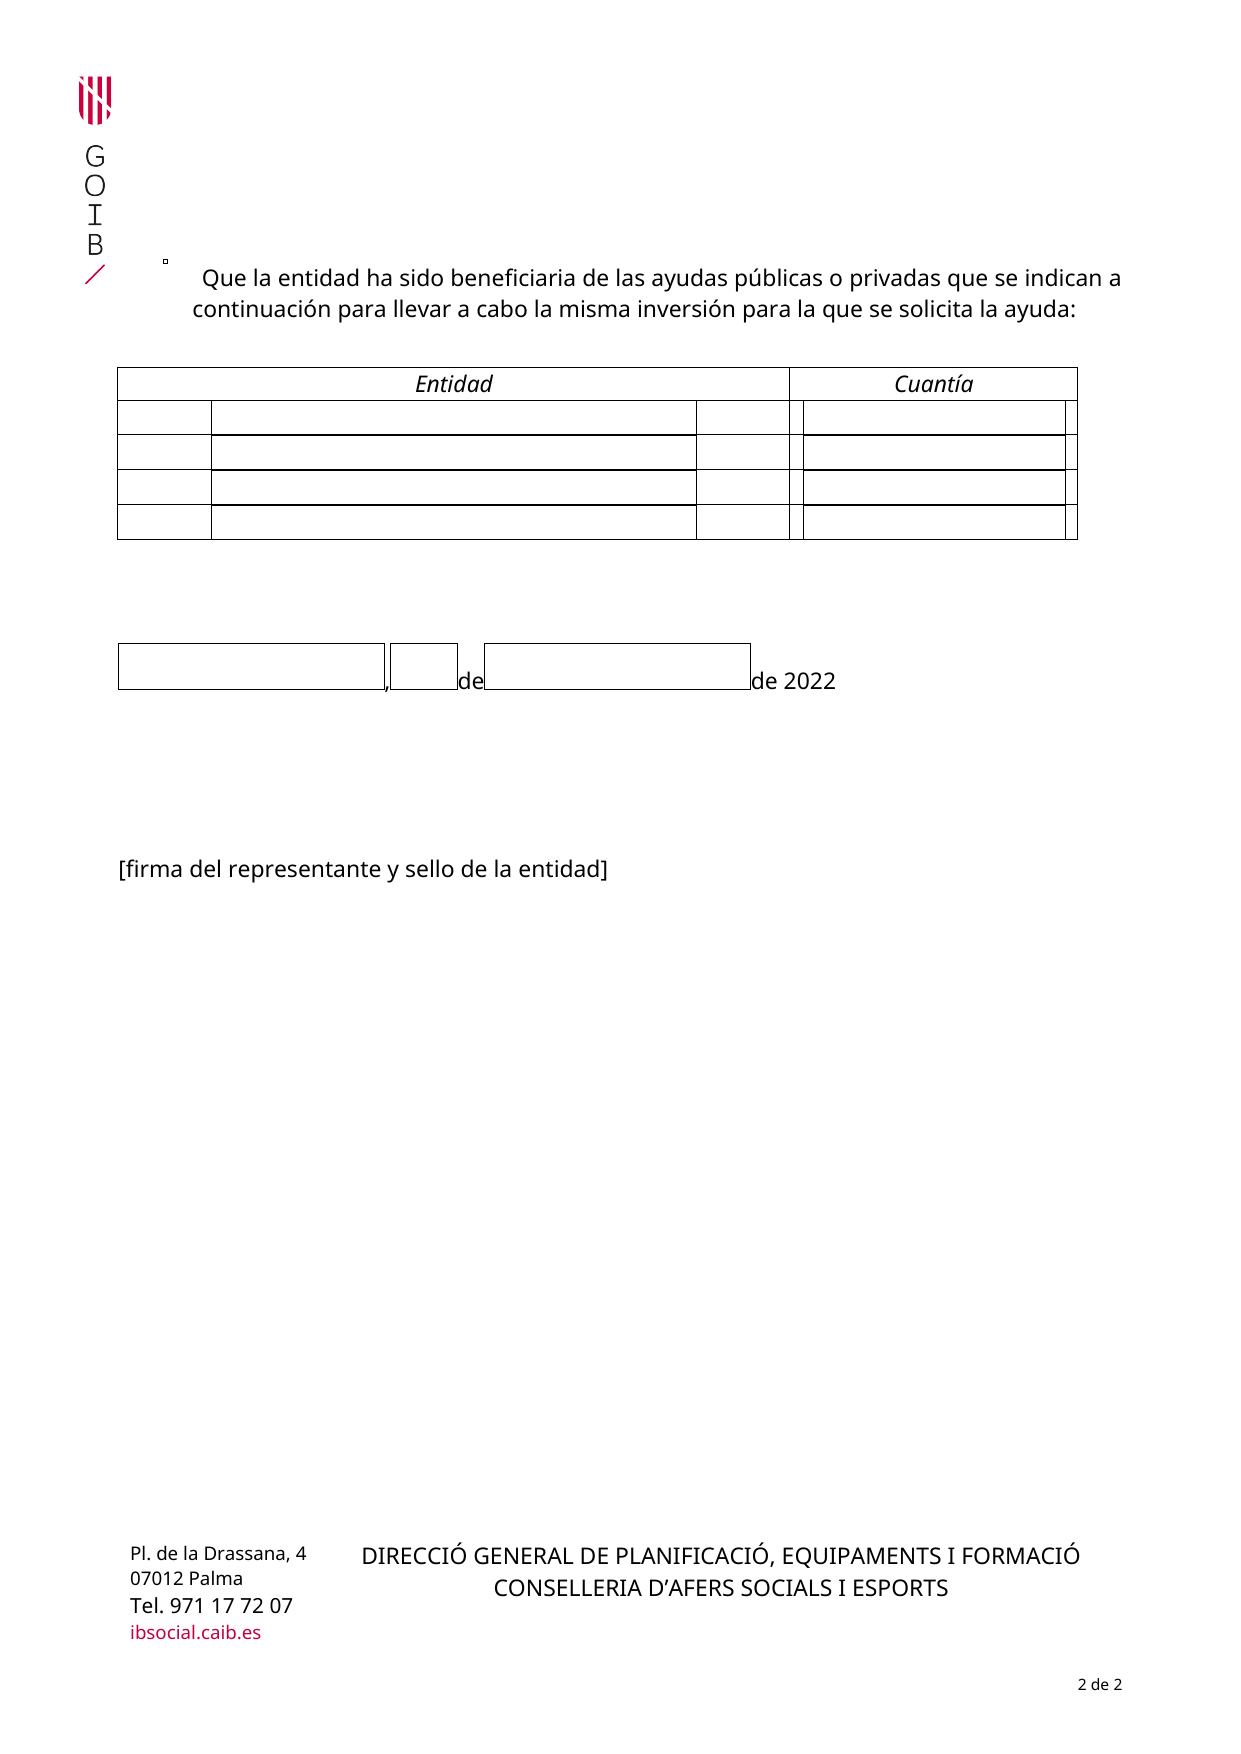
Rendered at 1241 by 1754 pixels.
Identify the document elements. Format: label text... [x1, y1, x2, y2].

table_cell [697, 505, 789, 539]
table_cell [118, 435, 211, 469]
table_header Cuantía [790, 368, 1077, 399]
table_cell [1066, 505, 1077, 539]
table_cell [1066, 401, 1077, 434]
text [firma del representante y sello de la entidad] [118, 852, 1122, 884]
table_cell [697, 435, 789, 469]
table_cell [697, 401, 789, 434]
table_header Entidad [118, 368, 789, 399]
table_cell [697, 470, 789, 504]
table_cell [118, 401, 211, 434]
table_cell [118, 505, 211, 539]
text Que la entidad ha sido beneficiaria de las ayudas públicas o privadas que se indican a continuación para llevar a cabo la misma inversión para la que se solicita la ayuda: [162, 243, 1122, 324]
table_cell [790, 470, 803, 504]
picture [50, 53, 140, 315]
text ,dede 2022 [118, 643, 1122, 696]
table_cell [790, 401, 803, 434]
table_cell [118, 470, 211, 504]
table_cell [790, 435, 803, 469]
table_cell [1066, 435, 1077, 469]
table_cell [790, 505, 803, 539]
table_cell [1066, 470, 1077, 504]
